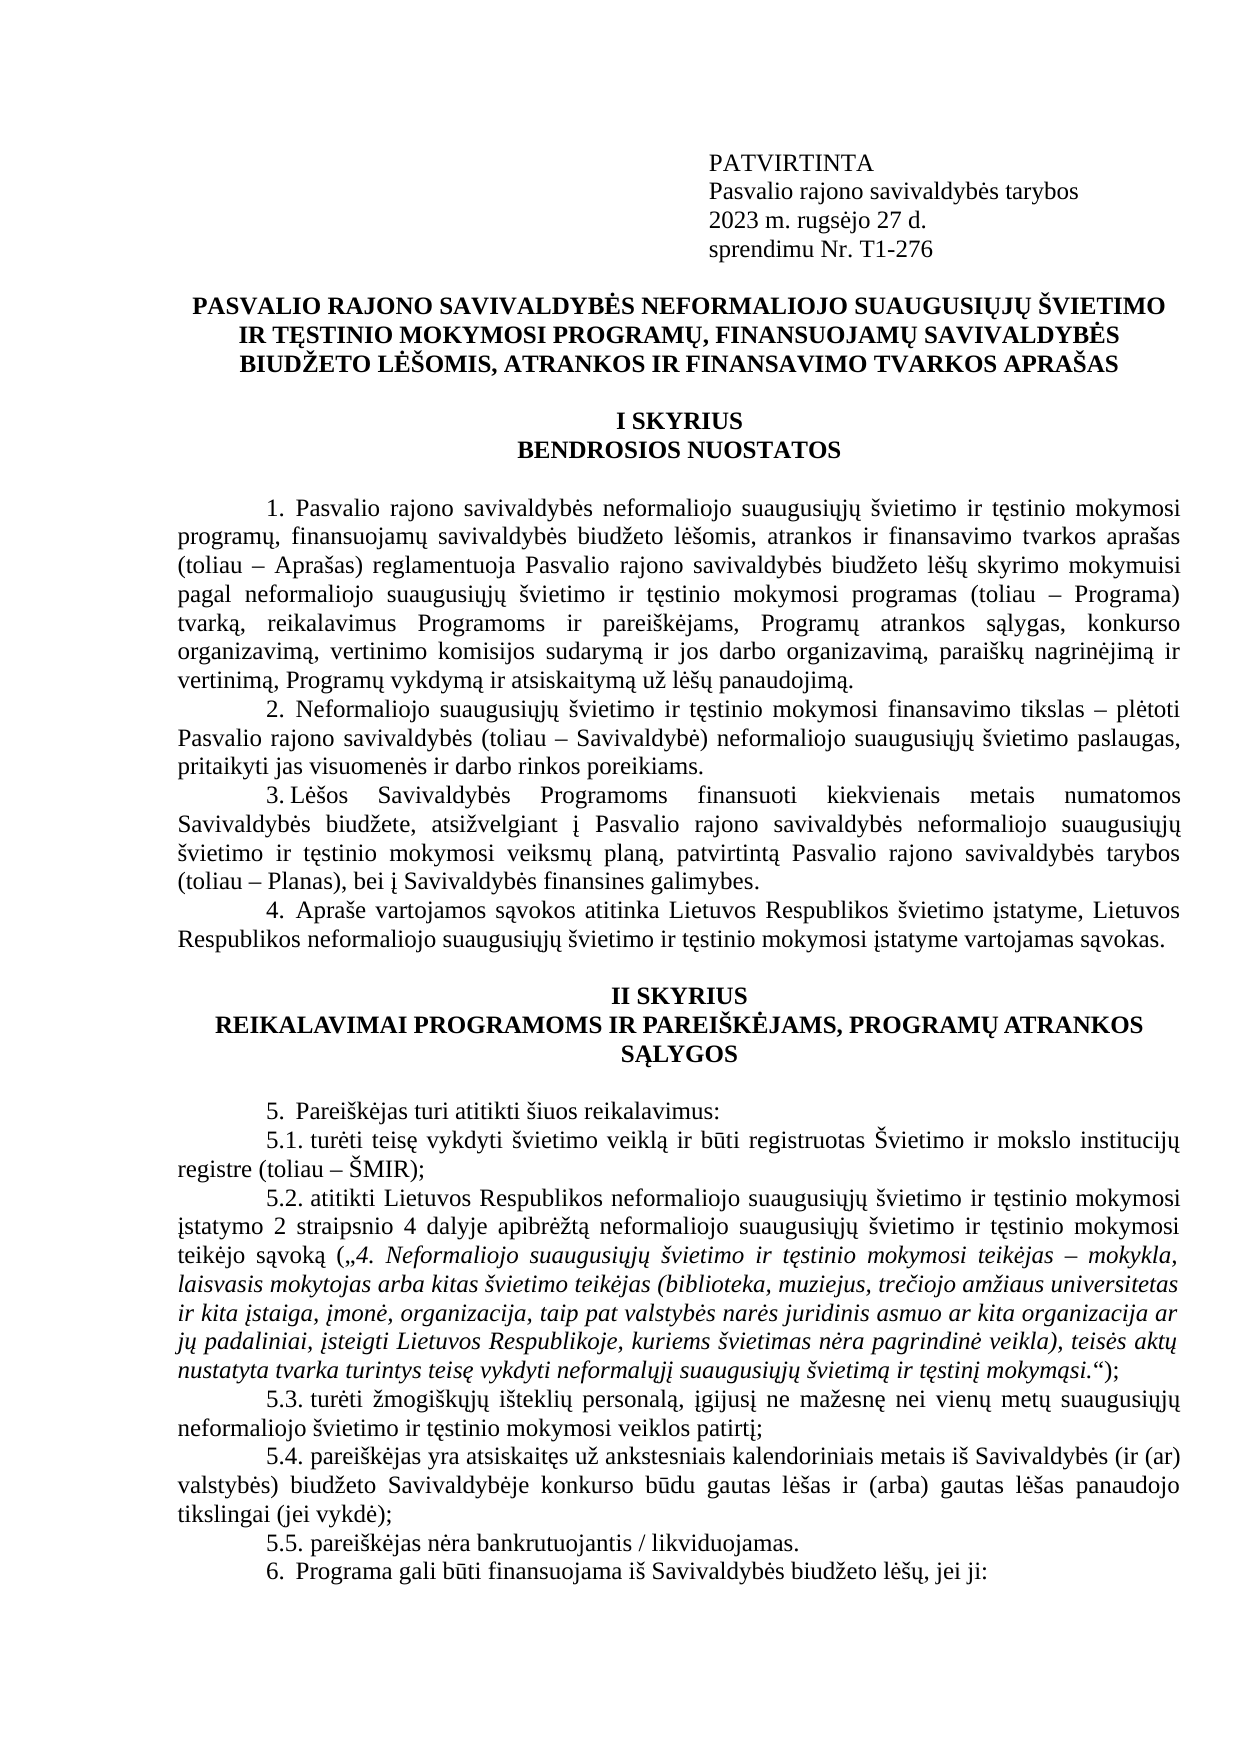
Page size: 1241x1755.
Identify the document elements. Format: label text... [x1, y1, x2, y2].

text 5.3. turėti žmogiškųjų išteklių personalą, įgijusį ne mažesnę nei vienų metų suaugusiųjų neformaliojo švietimo ir tęstinio mokymosi veiklos patirtį; [177, 1384, 1181, 1441]
text PATVIRTINTA [177, 148, 1181, 176]
text II SKYRIUS [177, 981, 1181, 1010]
text 5.2. atitikti Lietuvos Respublikos neformaliojo suaugusiųjų švietimo ir tęstinio mokymosi įstatymo 2 straipsnio 4 dalyje apibrėžtą neformaliojo suaugusiųjų švietimo ir tęstinio mokymosi teikėjo sąvoką („4. Neformaliojo suaugusiųjų švietimo ir tęstinio mokymosi teikėjas – mokykla, laisvasis mokytojas arba kitas švietimo teikėjas (biblioteka, muziejus, trečiojo amžiaus universitetas ir kita įstaiga, įmonė, organizacija, taip pat valstybės narės juridinis asmuo ar kita organizacija ar jų padaliniai, įsteigti Lietuvos Respublikoje, kuriems švietimas nėra pagrindinė veikla), teisės aktų nustatyta tvarka turintys teisę vykdyti neformalųjį suaugusiųjų švietimą ir tęstinį mokymąsi.“); [177, 1183, 1181, 1384]
text 5.5. pareiškėjas nėra bankrutuojantis / likviduojamas. [177, 1528, 1181, 1556]
text 6. Programa gali būti finansuojama iš Savivaldybės biudžeto lėšų, jei ji: [177, 1556, 1181, 1585]
text 2023 m. rugsėjo 27 d. [177, 205, 1181, 234]
text 3. Lėšos Savivaldybės Programoms finansuoti kiekvienais metais numatomos Savivaldybės biudžete, atsižvelgiant į Pasvalio rajono savivaldybės neformaliojo suaugusiųjų švietimo ir tęstinio mokymosi veiksmų planą, patvirtintą Pasvalio rajono savivaldybės tarybos (toliau – Planas), bei į Savivaldybės finansines galimybes. [177, 780, 1181, 895]
text 1. Pasvalio rajono savivaldybės neformaliojo suaugusiųjų švietimo ir tęstinio mokymosi programų, finansuojamų savivaldybės biudžeto lėšomis, atrankos ir finansavimo tvarkos aprašas (toliau – Aprašas) reglamentuoja Pasvalio rajono savivaldybės biudžeto lėšų skyrimo mokymuisi pagal neformaliojo suaugusiųjų švietimo ir tęstinio mokymosi programas (toliau – Programa) tvarką, reikalavimus Programoms ir pareiškėjams, Programų atrankos sąlygas, konkurso organizavimą, vertinimo komisijos sudarymą ir jos darbo organizavimą, paraiškų nagrinėjimą ir vertinimą, Programų vykdymą ir atsiskaitymą už lėšų panaudojimą. [177, 493, 1181, 694]
text Pasvalio rajono savivaldybės tarybos [177, 176, 1181, 205]
text 5.4. pareiškėjas yra atsiskaitęs už ankstesniais kalendoriniais metais iš Savivaldybės (ir (ar) valstybės) biudžeto Savivaldybėje konkurso būdu gautas lėšas ir (arba) gautas lėšas panaudojo tikslingai (jei vykdė); [177, 1441, 1181, 1528]
text BENDROSIOS NUOSTATOS [177, 435, 1181, 464]
text 5.1. turėti teisę vykdyti švietimo veiklą ir būti registruotas Švietimo ir mokslo institucijų registre (toliau – ŠMIR); [177, 1125, 1181, 1183]
text PASVALIO RAJONO SAVIVALDYBĖS NEFORMALIOJO SUAUGUSIŲJŲ ŠVIETIMO IR TĘSTINIO MOKYMOSI PROGRAMŲ, FINANSUOJAMŲ SAVIVALDYBĖS BIUDŽETO LĖŠOMIS, ATRANKOS IR FINANSAVIMO TVARKOS APRAŠAS [177, 291, 1181, 378]
text 2. Neformaliojo suaugusiųjų švietimo ir tęstinio mokymosi finansavimo tikslas – plėtoti Pasvalio rajono savivaldybės (toliau – Savivaldybė) neformaliojo suaugusiųjų švietimo paslaugas, pritaikyti jas visuomenės ir darbo rinkos poreikiams. [177, 694, 1181, 780]
text 4. Apraše vartojamos sąvokos atitinka Lietuvos Respublikos švietimo įstatyme, Lietuvos Respublikos neformaliojo suaugusiųjų švietimo ir tęstinio mokymosi įstatyme vartojamas sąvokas. [177, 895, 1181, 953]
text 5. Pareiškėjas turi atitikti šiuos reikalavimus: [177, 1096, 1181, 1125]
text sprendimu Nr. T1-276 [177, 234, 1181, 263]
text I SKYRIUS [177, 406, 1181, 435]
text REIKALAVIMAI PROGRAMOMS IR PAREIŠKĖJAMS, PROGRAMŲ ATRANKOS SĄLYGOS [177, 1010, 1181, 1068]
